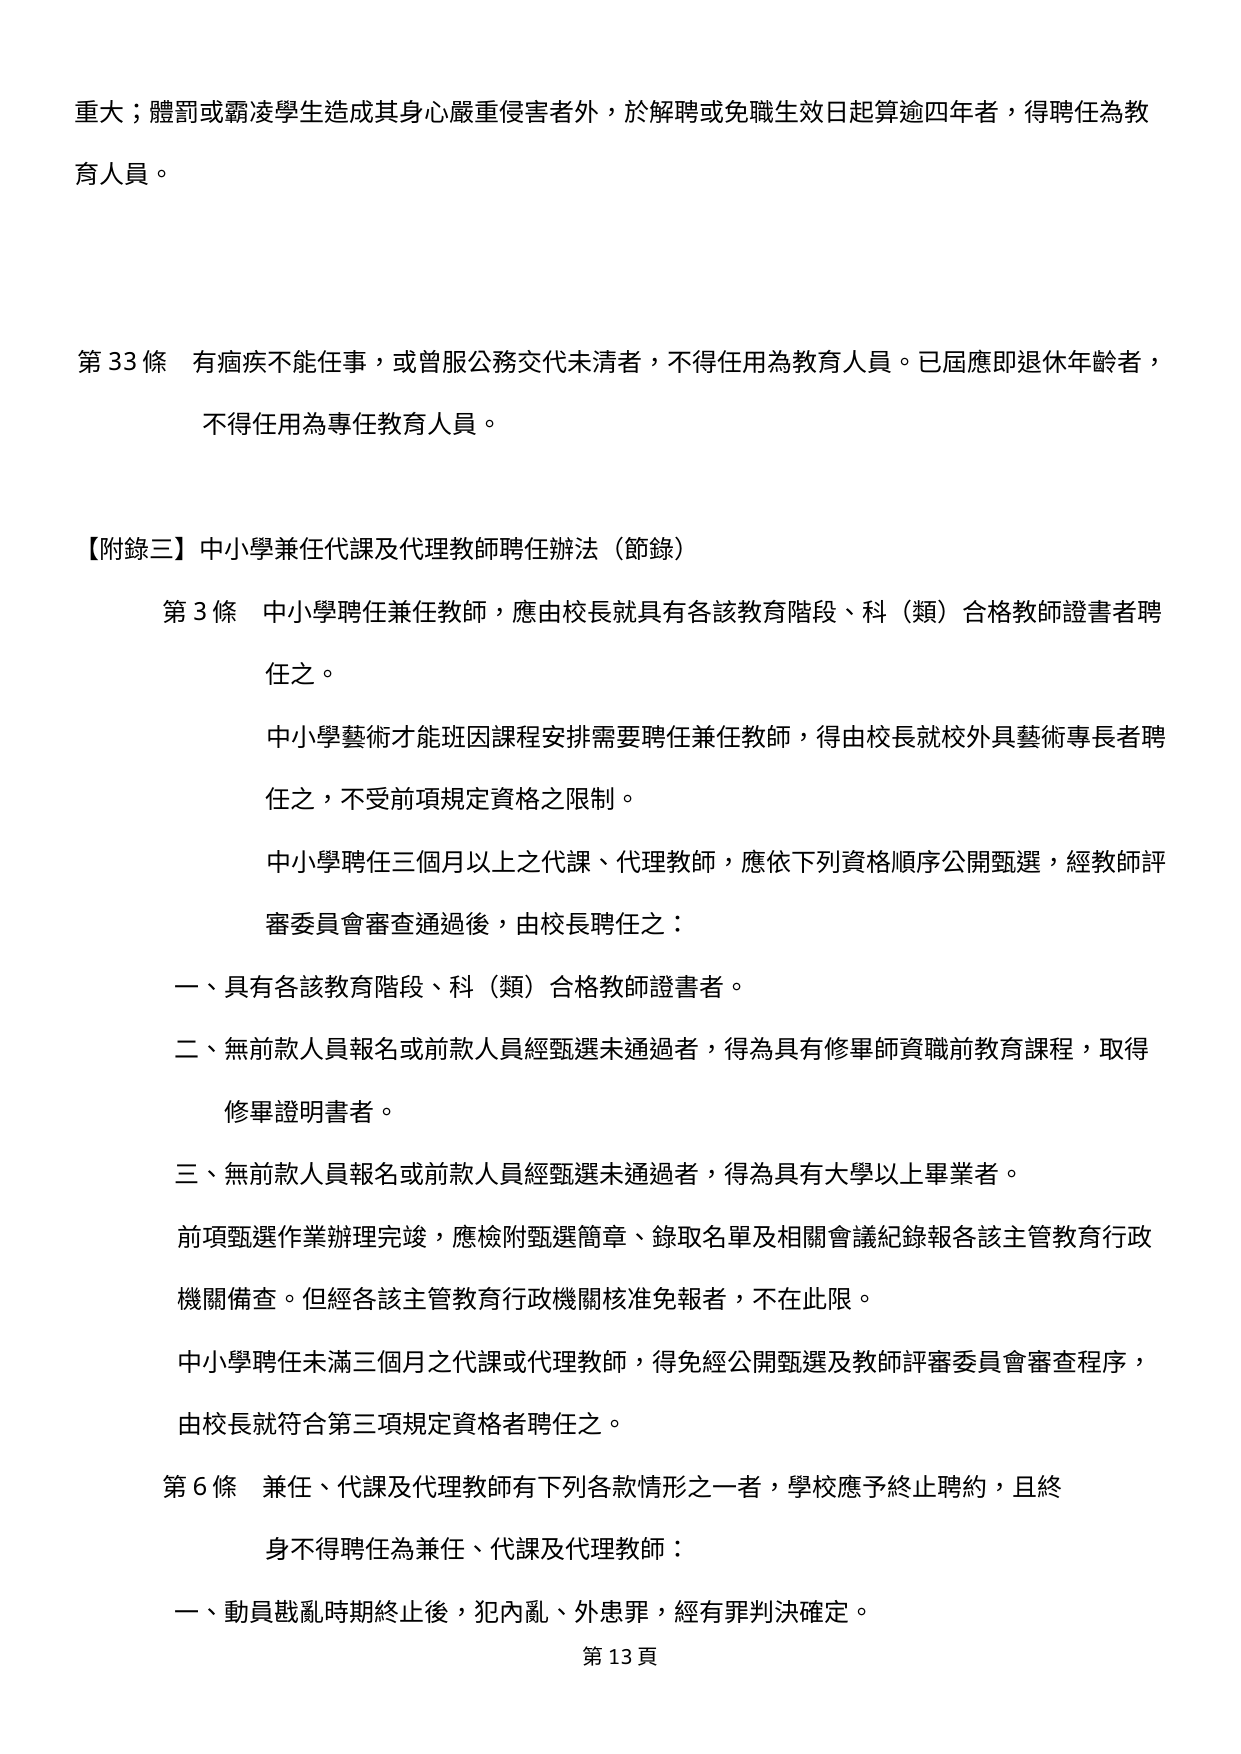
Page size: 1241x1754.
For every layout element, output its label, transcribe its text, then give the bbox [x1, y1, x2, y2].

text 第6條 兼任、代課及代理教師有下列各款情形之一者，學校應予終止聘約，且終 身不得聘任為兼任、代課及代理教師： [162, 1443, 1166, 1568]
text 重大；體罰或霸凌學生造成其身心嚴重侵害者外，於解聘或免職生效日起算逾四年者，得聘任為教育人員。 [74, 68, 1166, 193]
text 中小學聘任三個月以上之代課、代理教師，應依下列資格順序公開甄選，經教師評審委員會審查通過後，由校長聘任之： [266, 818, 1166, 943]
text 一、具有各該教育階段、科（類）合格教師證書者。 [74, 943, 1166, 1006]
text 一、動員戡亂時期終止後，犯內亂、外患罪，經有罪判決確定。 [74, 1568, 1166, 1631]
text 中小學藝術才能班因課程安排需要聘任兼任教師，得由校長就校外具藝術專長者聘任之，不受前項規定資格之限制。 [266, 693, 1166, 818]
text 前項甄選作業辦理完竣，應檢附甄選簡章、錄取名單及相關會議紀錄報各該主管教育行政機關備查。但經各該主管教育行政機關核准免報者，不在此限。 [177, 1193, 1166, 1318]
text 第33條 有痼疾不能任事，或曾服公務交代未清者，不得任用為教育人員。已屆應即退休年齡者，不得任用為專任教育人員。 [77, 318, 1166, 443]
text 第3條 中小學聘任兼任教師，應由校長就具有各該教育階段、科（類）合格教師證書者聘任之。 [162, 568, 1166, 693]
text 【附錄三】中小學兼任代課及代理教師聘任辦法（節錄） [74, 506, 1166, 568]
text 三、無前款人員報名或前款人員經甄選未通過者，得為具有大學以上畢業者。 [74, 1131, 1166, 1193]
text 中小學聘任未滿三個月之代課或代理教師，得免經公開甄選及教師評審委員會審查程序，由校長就符合第三項規定資格者聘任之。 [177, 1318, 1166, 1443]
text 二、無前款人員報名或前款人員經甄選未通過者，得為具有修畢師資職前教育課程，取得修畢證明書者。 [174, 1006, 1166, 1131]
